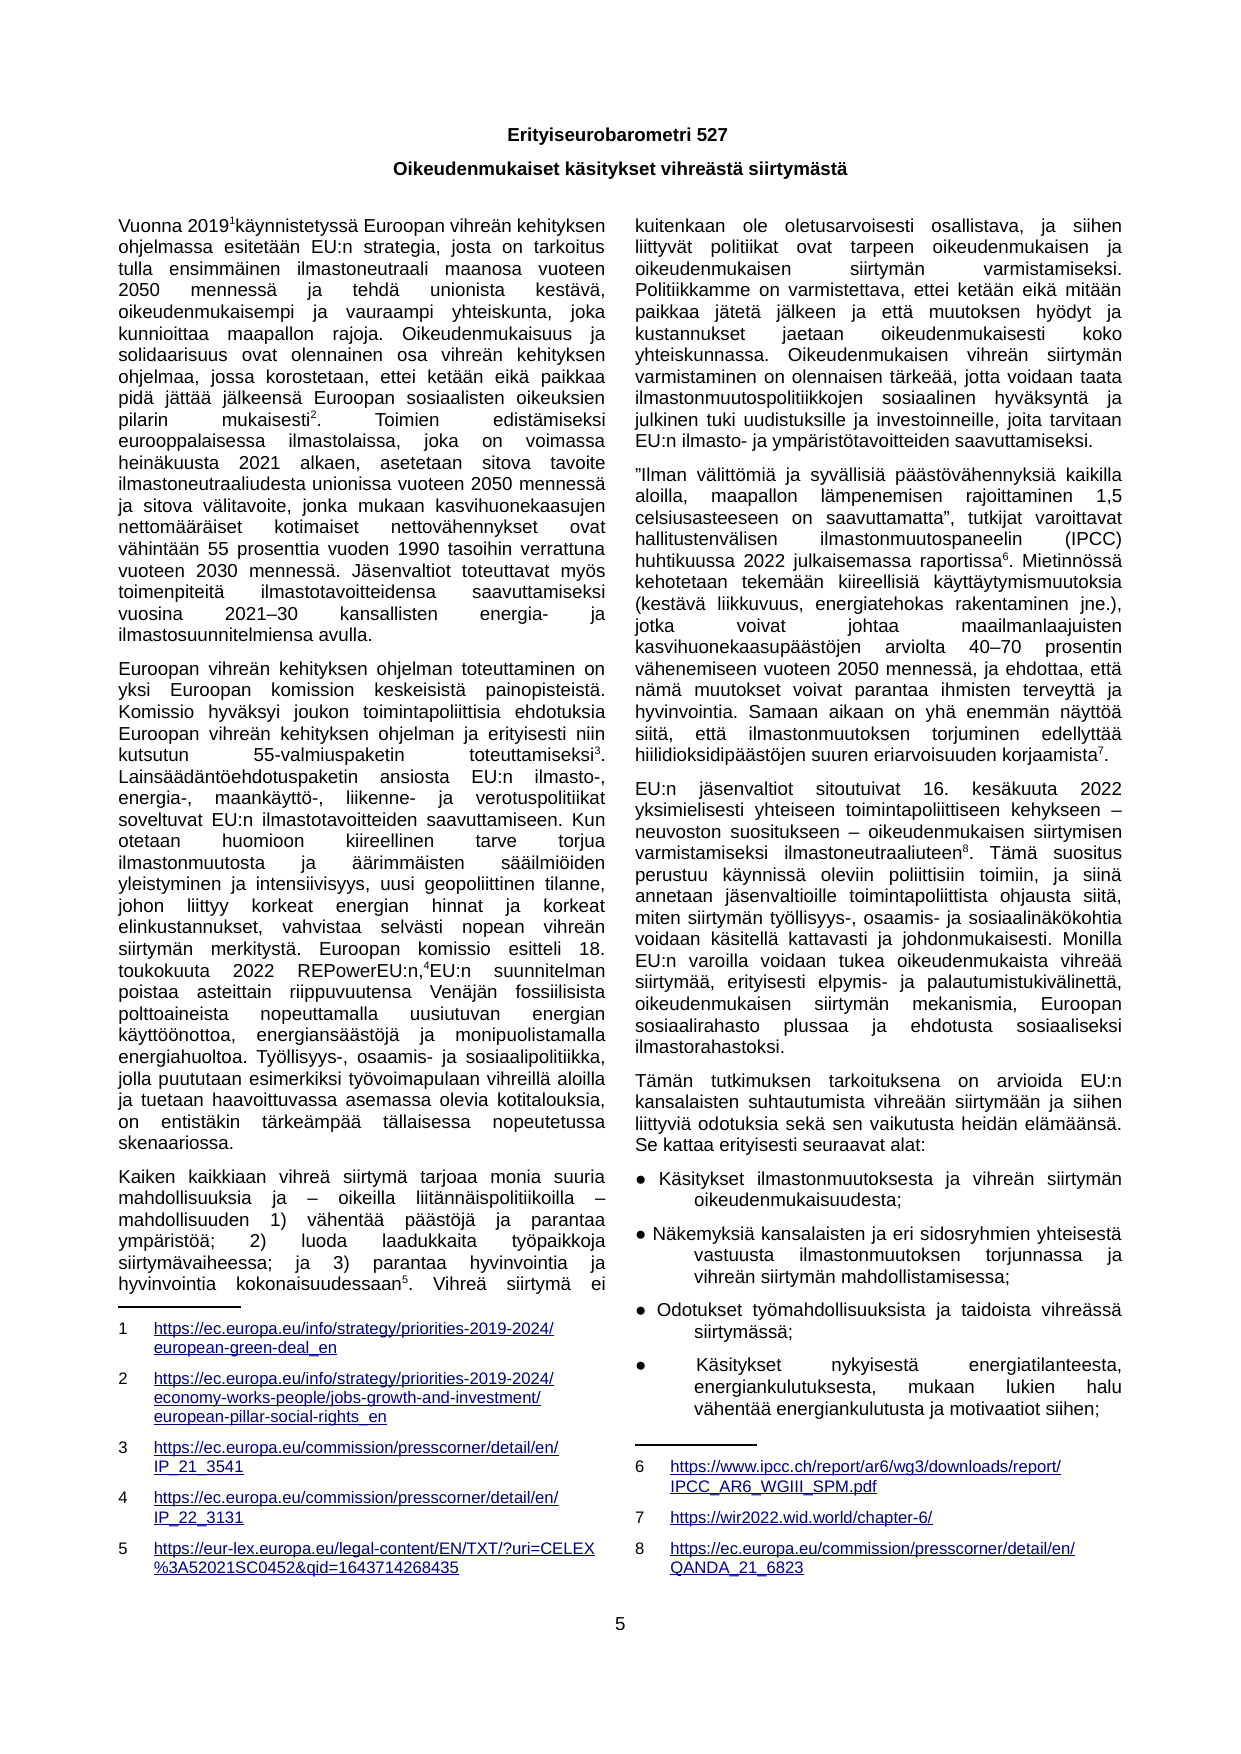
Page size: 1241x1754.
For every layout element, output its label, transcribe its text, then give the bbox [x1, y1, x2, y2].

text https://eur-lex.europa.eu/legal-content/EN/TXT/?uri=CELEX%3A52021SC0452&qid=1643714268435 [118, 1538, 605, 1577]
text Tämän tutkimuksen tarkoituksena on arvioida EU:n kansalaisten suhtautumista vihreään siirtymään ja siihen liittyviä odotuksia sekä sen vaikutusta heidän elämäänsä. Se kattaa erityisesti seuraavat alat: [635, 1069, 1122, 1156]
text ● Odotukset työmahdollisuuksista ja taidoista vihreässä siirtymässä; [635, 1299, 1122, 1342]
text ● Käsitykset nykyisestä energiatilanteesta, energiankulutuksesta, mukaan lukien halu vähentää energiankulutusta ja motivaatiot siihen; [635, 1354, 1122, 1419]
text https://wir2022.wid.world/chapter-6/ [635, 1507, 1122, 1527]
text https://ec.europa.eu/info/strategy/priorities-2019-2024/economy-works-people/jobs-growth-and-investment/european-pillar-social-rights_en [118, 1369, 605, 1426]
text Kaiken kaikkiaan vihreä siirtymä tarjoaa monia suuria mahdollisuuksia ja – oikeilla liitännäispolitiikoilla – mahdollisuuden 1) vähentää päästöjä ja parantaa ympäristöä; 2) luoda laadukkaita työpaikkoja siirtymävaiheessa; ja 3) parantaa hyvinvointia ja hyvinvointia kokonaisuudessaan. Vihreä siirtymä ei [118, 1165, 605, 1295]
text ”Ilman välittömiä ja syvällisiä päästövähennyksiä kaikilla aloilla, maapallon lämpenemisen rajoittaminen 1,5 celsiusasteeseen on saavuttamatta”, tutkijat varoittavat hallitustenvälisen ilmastonmuutospaneelin (IPCC) huhtikuussa 2022 julkaisemassa raportissa. Mietinnössä kehotetaan tekemään kiireellisiä käyttäytymismuutoksia (kestävä liikkuvuus, energiatehokas rakentaminen jne.), jotka voivat johtaa maailmanlaajuisten kasvihuonekaasupäästöjen arviolta 40–70 prosentin vähenemiseen vuoteen 2050 mennessä, ja ehdottaa, että nämä muutokset voivat parantaa ihmisten terveyttä ja hyvinvointia. Samaan aikaan on yhä enemmän näyttöä siitä, että ilmastonmuutoksen torjuminen edellyttää hiilidioksidipäästöjen suuren eriarvoisuuden korjaamista. [635, 463, 1122, 765]
text https://ec.europa.eu/commission/presscorner/detail/en/QANDA_21_6823 [635, 1538, 1122, 1577]
text https://ec.europa.eu/info/strategy/priorities-2019-2024/european-green-deal_en [118, 1318, 605, 1357]
text ● Näkemyksiä kansalaisten ja eri sidosryhmien yhteisestä vastuusta ilmastonmuutoksen torjunnassa ja vihreän siirtymän mahdollistamisessa; [635, 1223, 1122, 1287]
text ● Käsitykset ilmastonmuutoksesta ja vihreän siirtymän oikeudenmukaisuudesta; [635, 1168, 1122, 1211]
text https://ec.europa.eu/commission/presscorner/detail/en/IP_22_3131 [118, 1488, 605, 1527]
text Euroopan vihreän kehityksen ohjelman toteuttaminen on yksi Euroopan komission keskeisistä painopisteistä. Komissio hyväksyi joukon toimintapoliittisia ehdotuksia Euroopan vihreän kehityksen ohjelman ja erityisesti niin kutsutun 55-valmiuspaketin toteuttamiseksi. Lainsäädäntöehdotuspaketin ansiosta EU:n ilmasto-, energia-, maankäyttö-, liikenne- ja verotuspolitiikat soveltuvat EU:n ilmastotavoitteiden saavuttamiseen. Kun otetaan huomioon kiireellinen tarve torjua ilmastonmuutosta ja äärimmäisten sääilmiöiden yleistyminen ja intensiivisyys, uusi geopoliittinen tilanne, johon liittyy korkeat energian hinnat ja korkeat elinkustannukset, vahvistaa selvästi nopean vihreän siirtymän merkitystä. Euroopan komissio esitteli 18. toukokuuta 2022 REPowerEU:n,EU:n suunnitelman poistaa asteittain riippuvuutensa Venäjän fossiilisista polttoaineista nopeuttamalla uusiutuvan energian käyttöönottoa, energiansäästöjä ja monipuolistamalla energiahuoltoa. Työllisyys-, osaamis- ja sosiaalipolitiikka, jolla puututaan esimerkiksi työvoimapulaan vihreillä aloilla ja tuetaan haavoittuvassa asemassa olevia kotitalouksia, on entistäkin tärkeämpää tällaisessa nopeutetussa skenaariossa. [118, 658, 605, 1153]
text https://www.ipcc.ch/report/ar6/wg3/downloads/report/IPCC_AR6_WGIII_SPM.pdf [635, 1457, 1122, 1496]
text Vuonna 2019käynnistetyssä Euroopan vihreän kehityksen ohjelmassa esitetään EU:n strategia, josta on tarkoitus tulla ensimmäinen ilmastoneutraali maanosa vuoteen 2050 mennessä ja tehdä unionista kestävä, oikeudenmukaisempi ja vauraampi yhteiskunta, joka kunnioittaa maapallon rajoja. Oikeudenmukaisuus ja solidaarisuus ovat olennainen osa vihreän kehityksen ohjelmaa, jossa korostetaan, ettei ketään eikä paikkaa pidä jättää jälkeensä Euroopan sosiaalisten oikeuksien pilarin mukaisesti. Toimien edistämiseksi eurooppalaisessa ilmastolaissa, joka on voimassa heinäkuusta 2021 alkaen, asetetaan sitova tavoite ilmastoneutraaliudesta unionissa vuoteen 2050 mennessä ja sitova välitavoite, jonka mukaan kasvihuonekaasujen nettomääräiset kotimaiset nettovähennykset ovat vähintään 55 prosenttia vuoden 1990 tasoihin verrattuna vuoteen 2030 mennessä. Jäsenvaltiot toteuttavat myös toimenpiteitä ilmastotavoitteidensa saavuttamiseksi vuosina 2021–30 kansallisten energia- ja ilmastosuunnitelmiensa avulla. [118, 214, 605, 646]
text https://ec.europa.eu/commission/presscorner/detail/en/IP_21_3541 [118, 1438, 605, 1476]
text kuitenkaan ole oletusarvoisesti osallistava, ja siihen liittyvät politiikat ovat tarpeen oikeudenmukaisen ja oikeudenmukaisen siirtymän varmistamiseksi. Politiikkamme on varmistettava, ettei ketään eikä mitään paikkaa jätetä jälkeen ja että muutoksen hyödyt ja kustannukset jaetaan oikeudenmukaisesti koko yhteiskunnassa. Oikeudenmukaisen vihreän siirtymän varmistaminen on olennaisen tärkeää, jotta voidaan taata ilmastonmuutospolitiikkojen sosiaalinen hyväksyntä ja julkinen tuki uudistuksille ja investoinneille, joita tarvitaan EU:n ilmasto- ja ympäristötavoitteiden saavuttamiseksi. [635, 214, 1122, 452]
text EU:n jäsenvaltiot sitoutuivat 16. kesäkuuta 2022 yksimielisesti yhteiseen toimintapoliittiseen kehykseen – neuvoston suositukseen – oikeudenmukaisen siirtymisen varmistamiseksi ilmastoneutraaliuteen. Tämä suositus perustuu käynnissä oleviin poliittisiin toimiin, ja siinä annetaan jäsenvaltioille toimintapoliittista ohjausta siitä, miten siirtymän työllisyys-, osaamis- ja sosiaalinäkökohtia voidaan käsitellä kattavasti ja johdonmukaisesti. Monilla EU:n varoilla voidaan tukea oikeudenmukaista vihreää siirtymää, erityisesti elpymis- ja palautumistukivälinettä, oikeudenmukaisen siirtymän mekanismia, Euroopan sosiaalirahasto plussaa ja ehdotusta sosiaaliseksi ilmastorahastoksi. [635, 777, 1122, 1058]
